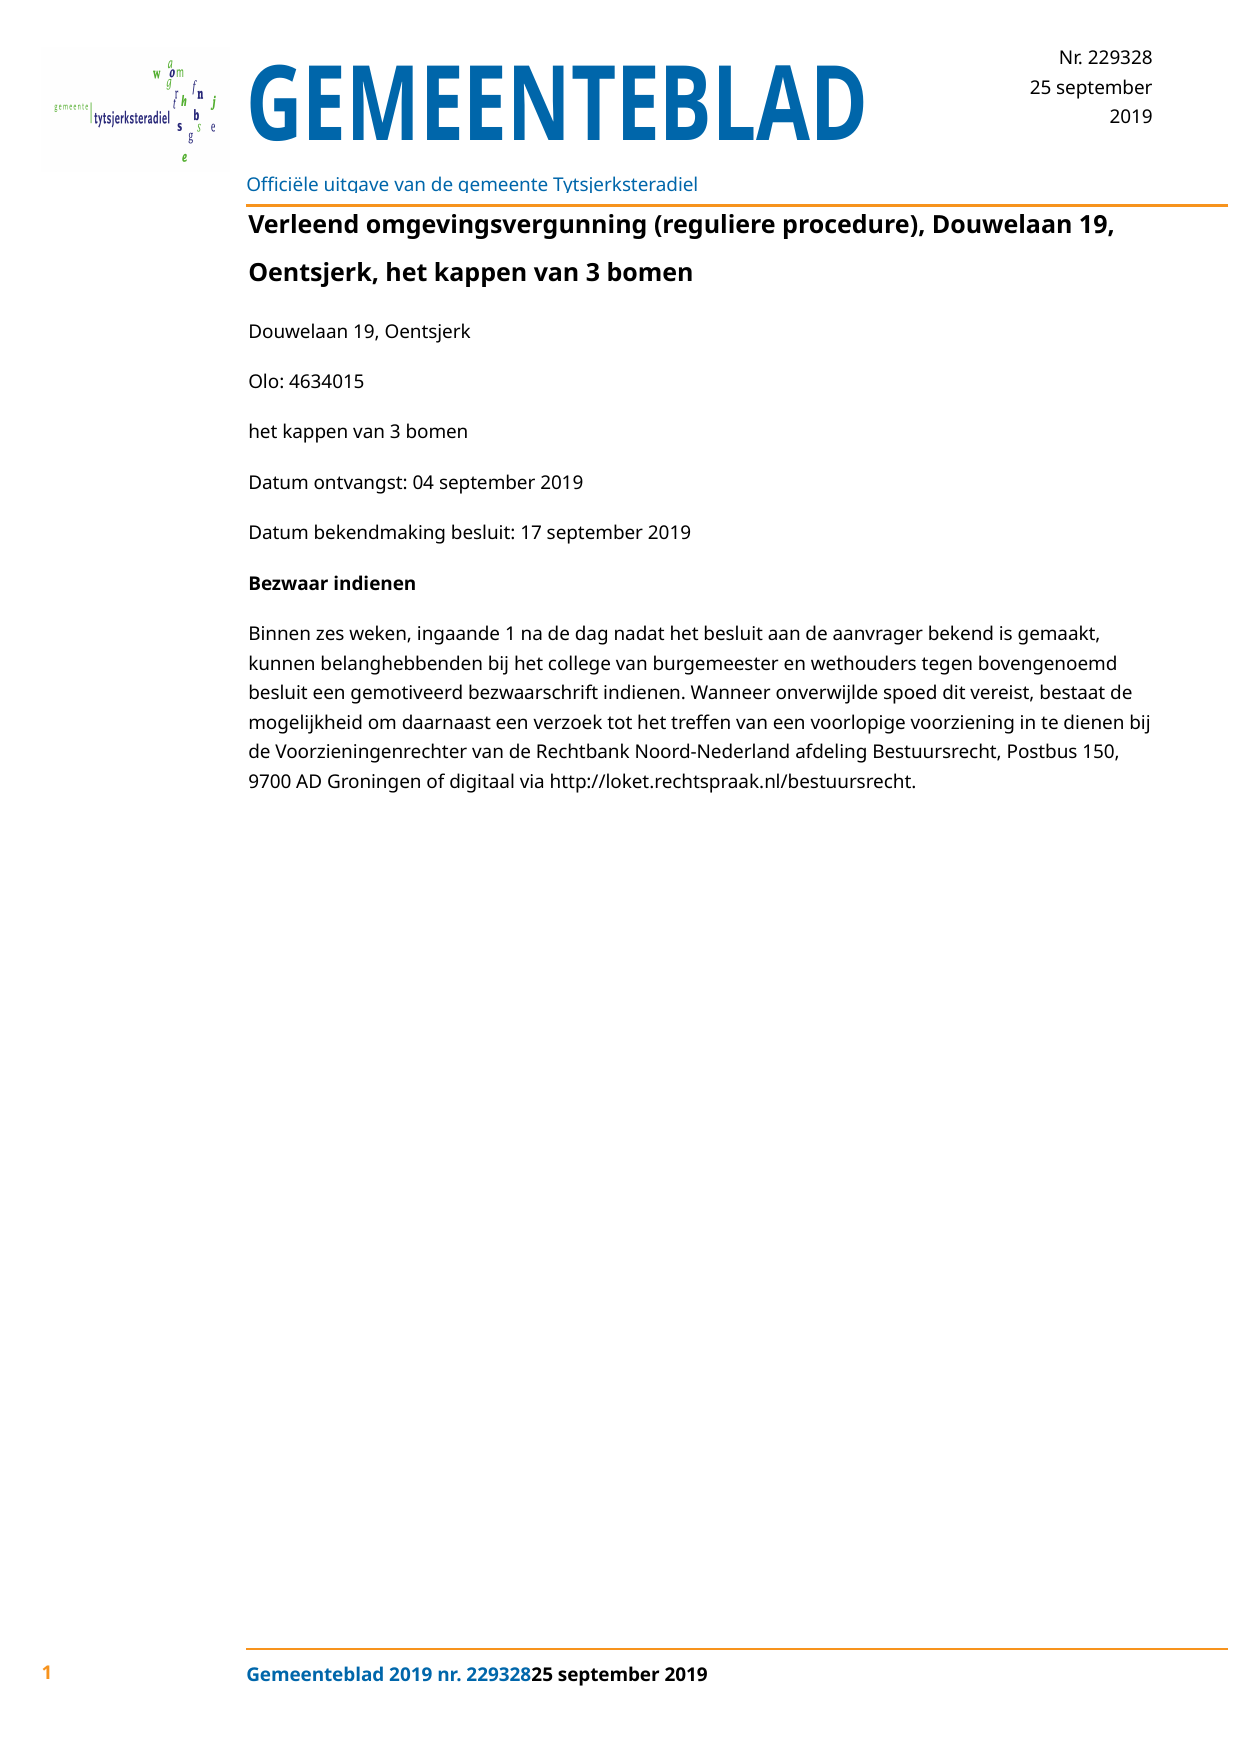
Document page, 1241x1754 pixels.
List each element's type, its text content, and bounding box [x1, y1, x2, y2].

text Datum ontvangst: 04 september 2019 [248, 469, 1152, 495]
text het kappen van 3 bomen [248, 419, 1152, 444]
text Bezwaar indienen [248, 570, 1152, 596]
picture [41, 47, 231, 172]
text Binnen zes weken, ingaande 1 na de dag nadat het besluit aan de aanvrager bekend is gemaakt, kunnen belanghebbenden bij het college van burgemeester en wethouders tegen bovengenoemd besluit een gemotiveerd bezwaarschrift indienen. Wanneer onverwijlde spoed dit vereist, bestaat de mogelijkheid om daarnaast een verzoek tot het treffen van een voorlopige voorziening in te dienen bij de Voorzieningenrechter van de Rechtbank Noord-Nederland afdeling Bestuursrecht, Postbus 150, 9700 AD Groningen of digitaal via http://loket.rechtspraak.nl/bestuursrecht. [248, 620, 1152, 794]
text Olo: 4634015 [248, 368, 1152, 394]
text Douwelaan 19, Oentsjerk [248, 318, 1152, 344]
text Datum bekendmaking besluit: 17 september 2019 [248, 519, 1152, 545]
text Verleend omgevingsvergunning (reguliere procedure), Douwelaan 19, Oentsjerk, het kappen van 3 bomen [248, 207, 1152, 288]
